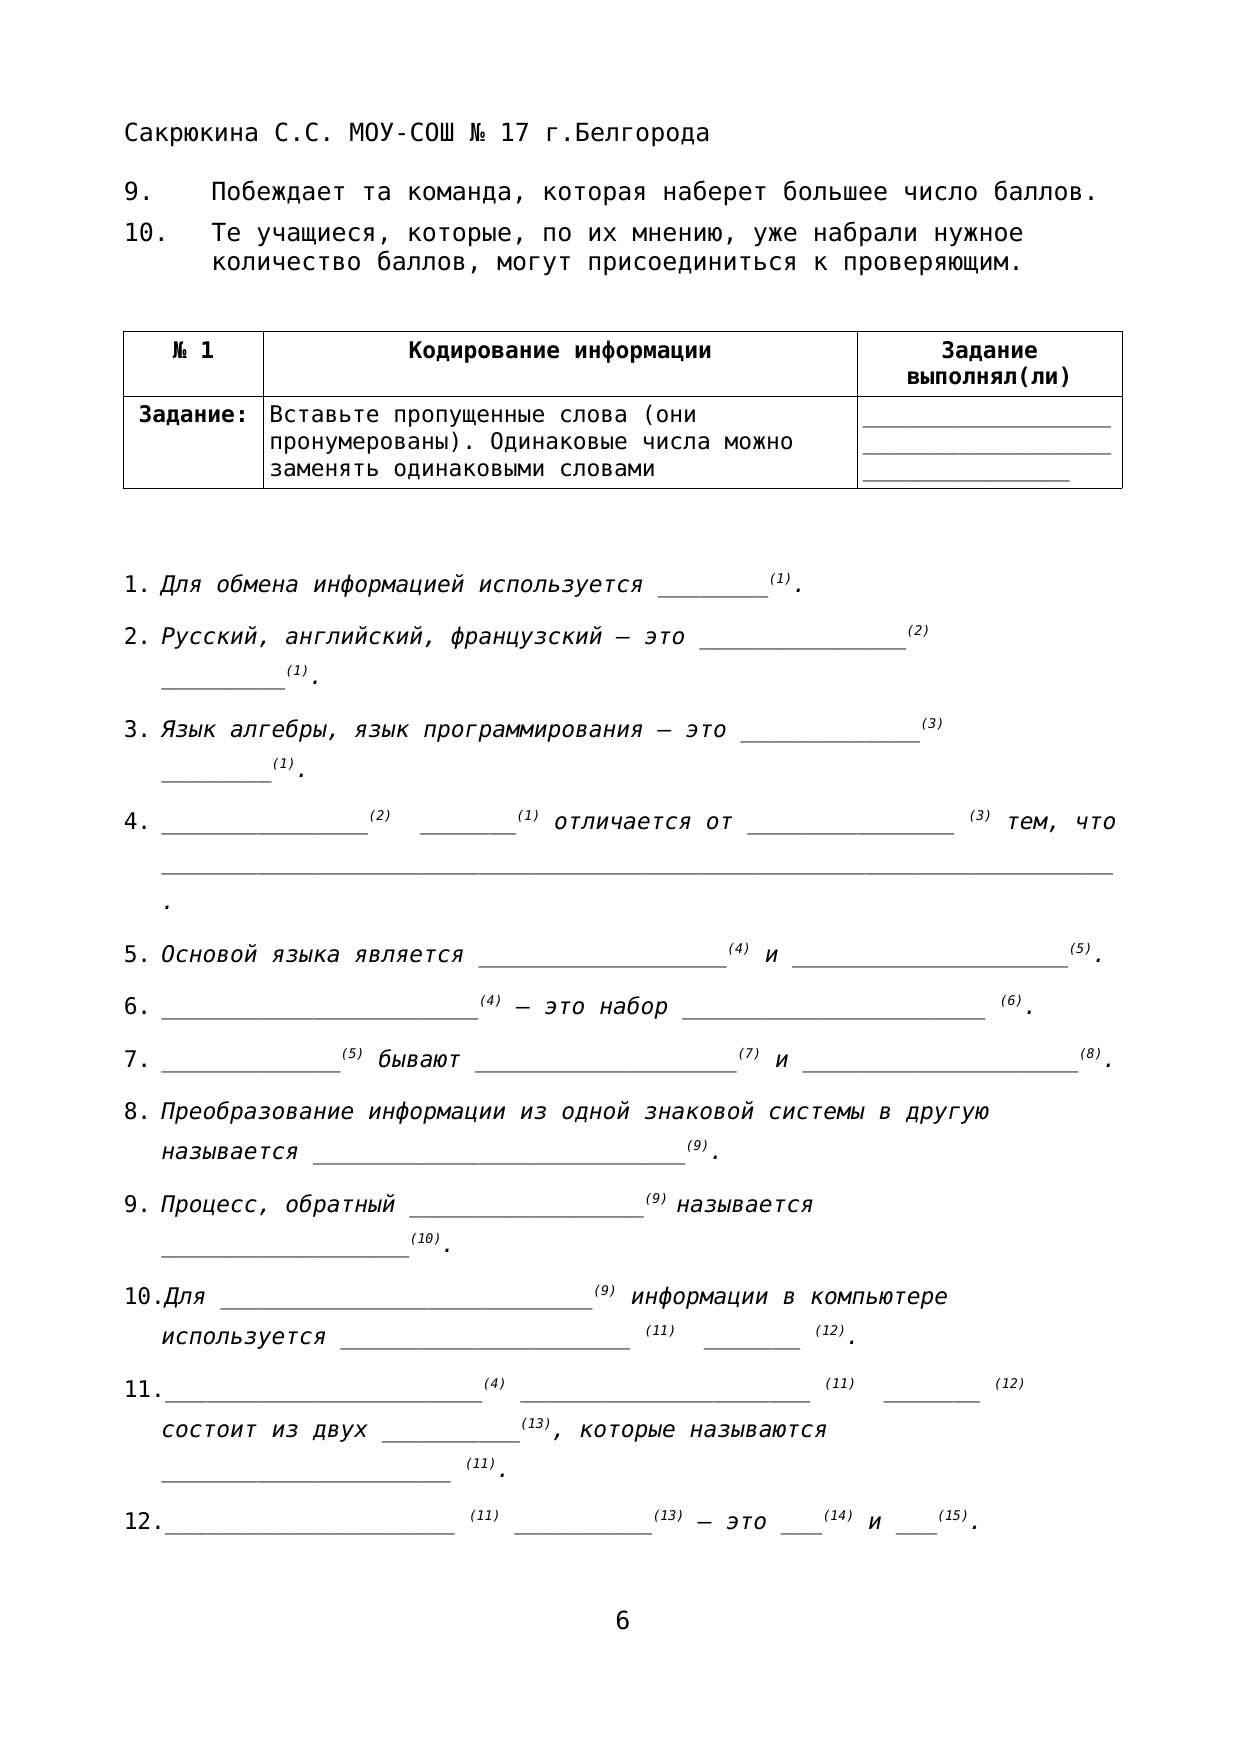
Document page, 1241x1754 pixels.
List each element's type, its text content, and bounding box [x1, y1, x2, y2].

list _____________(5) бывают ___________________(7) и ____________________(8). [123, 1046, 1122, 1072]
list Для ___________________________(9) информации в компьютере используется _____________________ (11) _______ (12). [123, 1283, 1122, 1350]
list Побеждает та команда, которая наберет большее число баллов. [123, 177, 1122, 206]
list Для обмена информацией используется ________(1). [123, 571, 1122, 597]
list Язык алгебры, язык программирования – это _____________(3) ________(1). [123, 716, 1122, 782]
table_cell Вставьте пропущенные слова (они пронумерованы). Одинаковые числа можно заменять одинаковыми словами [264, 397, 857, 487]
list _____________________ (11) __________(13) – это ___(14) и ___(15). [123, 1508, 1122, 1535]
table_cell ___________________________________________________ [858, 397, 1122, 487]
list Русский, английский, французский – это _______________(2) _________(1). [123, 623, 1122, 690]
list _______________________(4) _____________________ (11) _______ (12) состоит из двух __________(13), которые называются _____________________ (11). [123, 1376, 1122, 1482]
list Процесс, обратный _________________(9) называется __________________(10). [123, 1191, 1122, 1257]
list Те учащиеся, которые, по их мнению, уже набрали нужное количество баллов, могут присоединиться к проверяющим. [123, 218, 1122, 277]
table_header № 1 [124, 332, 263, 396]
table_header Задание выполнял(ли) [858, 332, 1122, 396]
table_header Кодирование информации [264, 332, 857, 396]
list _______________(2) _______(1) отличается от _______________ (3) тем, что _____________________________________________________________________. [123, 808, 1122, 915]
list Преобразование информации из одной знаковой системы в другую называется ___________________________(9). [123, 1098, 1122, 1165]
list Основой языка является __________________(4) и ____________________(5). [123, 941, 1122, 967]
table_cell Задание: [124, 397, 263, 487]
list _______________________(4) – это набор ______________________ (6). [123, 993, 1122, 1020]
